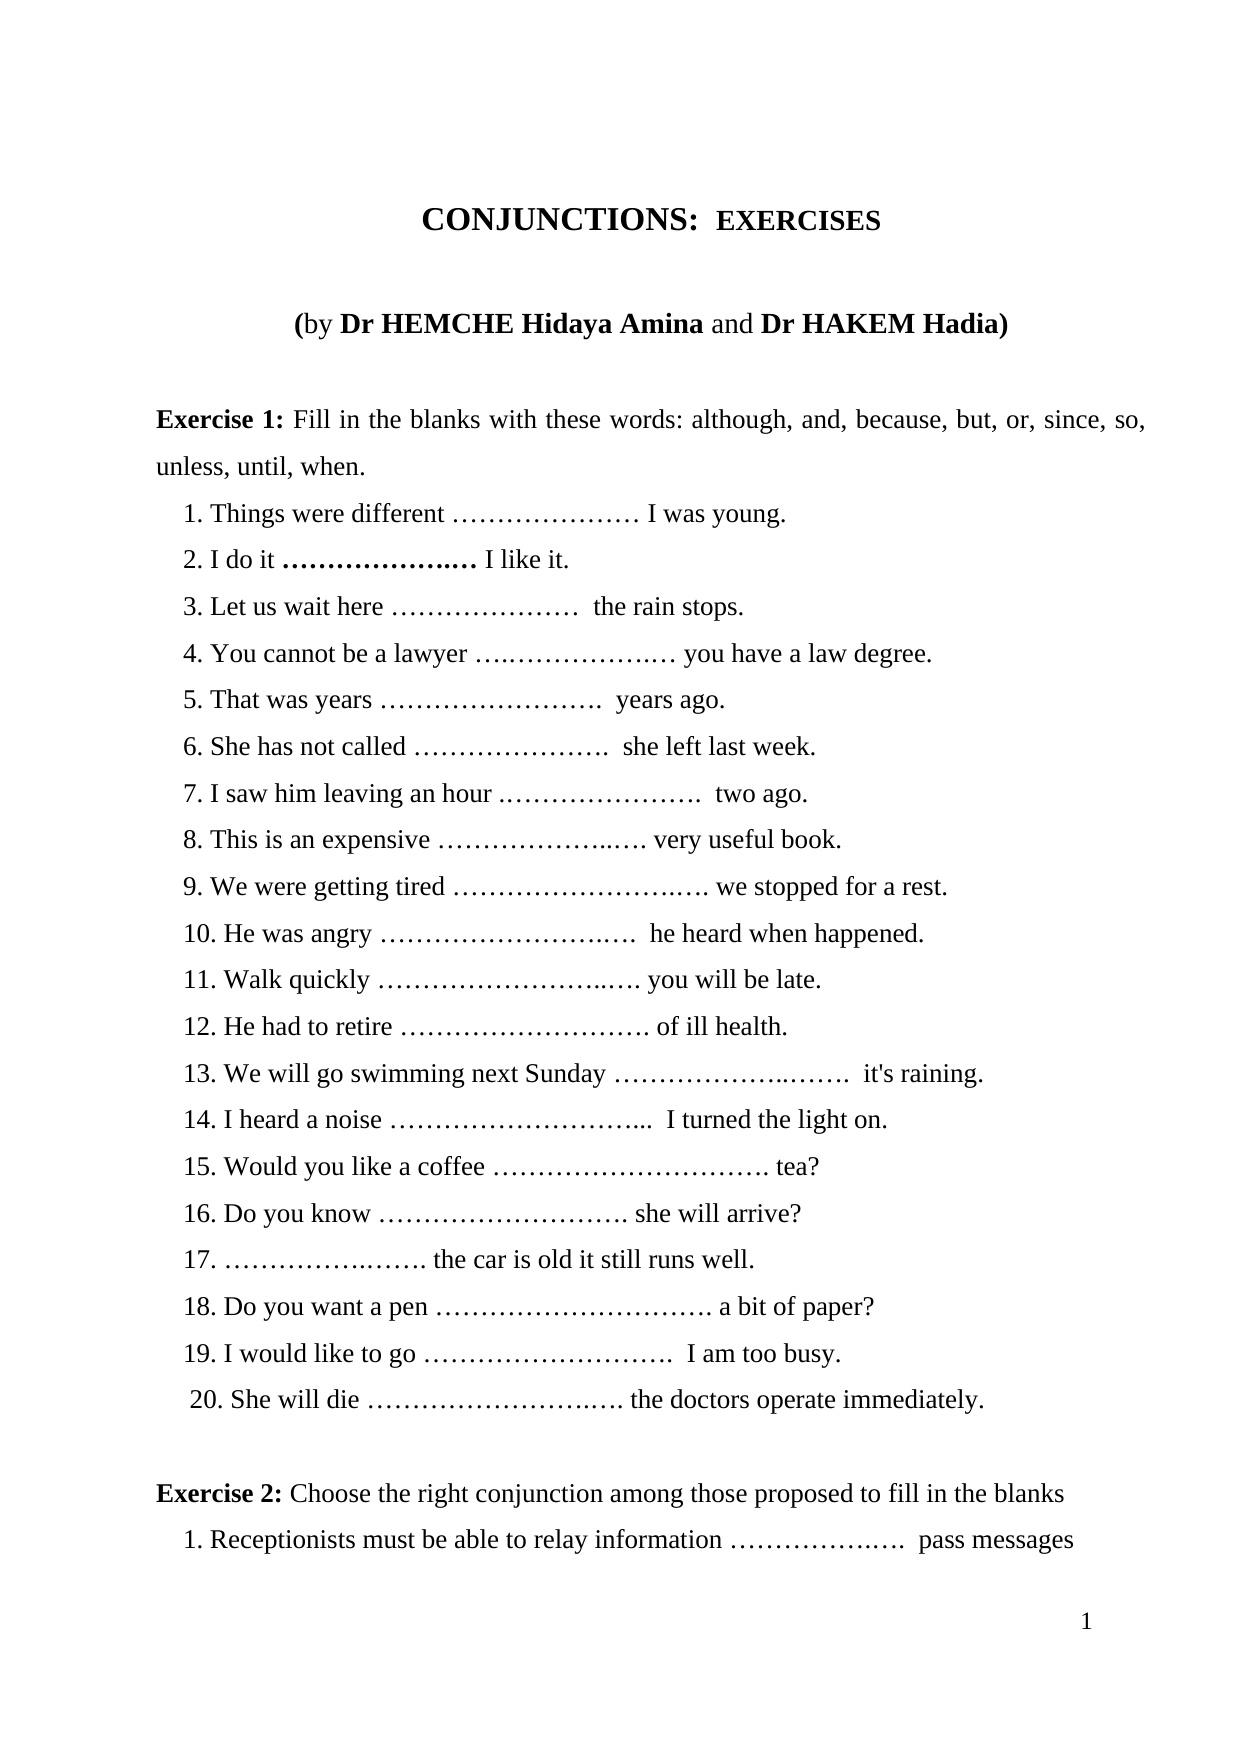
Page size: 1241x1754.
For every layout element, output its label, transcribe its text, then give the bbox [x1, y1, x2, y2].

table_header CONJUNCTIONS: EXERCISES (by Dr HEMCHE Hidaya Amina and Dr HAKEM Hadia) Exercise 1: Fill in the blanks with these words: although, and, because, but, or, since, so, unless, until, when. 1. Things were different ………………… I was young. 2. I do it ……………….… I like it. 3. Let us wait here ………………… the rain stops. 4. You cannot be a lawyer ….…………….… you have a law degree. 5. That was years ……………………. years ago. 6. She has not called …………………. she left last week. 7. I saw him leaving an hour .…………………. two ago. 8. This is an expensive ………………..…. very useful book. 9. We were getting tired …………………….…. we stopped for a rest. 10. He was angry …………………….…. he heard when happened. 11. Walk quickly ……………………..…. you will be late. 12. He had to retire ………………………. of ill health. 13. We will go swimming next Sunday ………………..……. it's raining. 14. I heard a noise ………………………... I turned the light on. 15. Would you like a coffee …………………………. tea? 16. Do you know ………………………. she will arrive? 17. …………….……. the car is old it still runs well. 18. Do you want a pen …………………………. a bit of paper? 19. I would like to go ………………………. I am too busy. 20. She will die …………………….…. the doctors operate immediately. Exercise 2: Choose the right conjunction among those proposed to fill in the blanks 1. Receptionists must be able to relay information …………….…. pass messages [154, 148, 1148, 1556]
